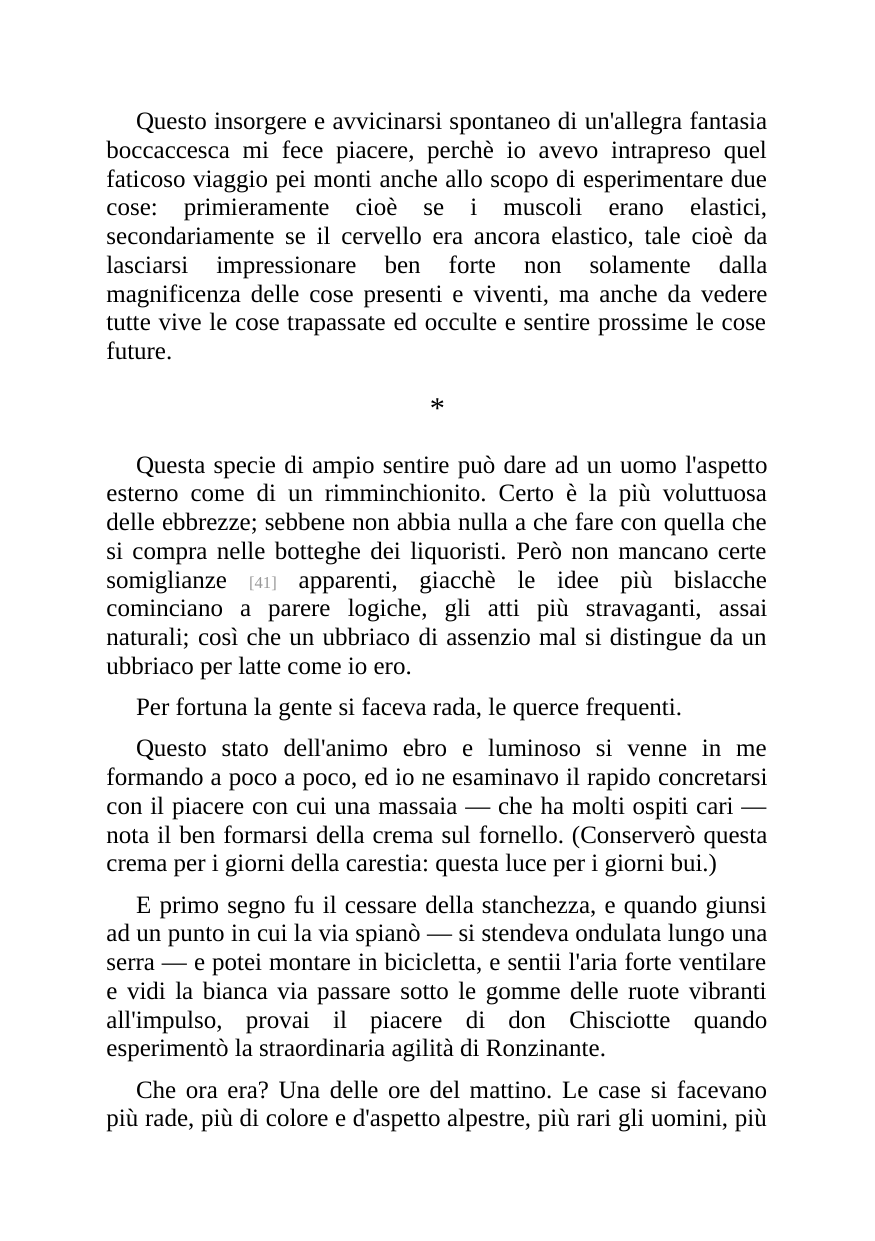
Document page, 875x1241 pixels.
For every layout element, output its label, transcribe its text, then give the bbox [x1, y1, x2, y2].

text Questo insorgere e avvicinarsi spontaneo di un'allegra fantasia boccaccesca mi fece piacere, perchè io avevo intrapreso quel faticoso viaggio pei monti anche allo scopo di esperimentare due cose: primieramente cioè se i muscoli erano elastici, secondariamente se il cervello era ancora elastico, tale cioè da lasciarsi impressionare ben forte non solamente dalla magnificenza delle cose presenti e viventi, ma anche da vedere tutte vive le cose trapassate ed occulte e sentire prossime le cose future. [106, 106, 768, 365]
text E primo segno fu il cessare della stanchezza, e quando giunsi ad un punto in cui la via spianò — si stendeva ondulata lungo una serra — e potei montare in bicicletta, e sentii l'aria forte ventilare e vidi la bianca via passare sotto le gomme delle ruote vibranti all'impulso, provai il piacere di don Chisciotte quando esperimentò la straordinaria agilità di Ronzinante. [106, 890, 768, 1062]
text Questa specie di ampio sentire può dare ad un uomo l'aspetto esterno come di un rimminchionito. Certo è la più voluttuosa delle ebbrezze; sebbene non abbia nulla a che fare con quella che si compra nelle botteghe dei liquoristi. Però non mancano certe somiglianze [41] apparenti, giacchè le idee più bislacche cominciano a parere logiche, gli atti più stravaganti, assai naturali; così che un ubbriaco di assenzio mal si distingue da un ubbriaco per latte come io ero. [106, 450, 768, 680]
text Questo stato dell'animo ebro e luminoso si venne in me formando a poco a poco, ed io ne esaminavo il rapido concretarsi con il piacere con cui una massaia — che ha molti ospiti cari — nota il ben formarsi della crema sul fornello. (Conserverò questa crema per i giorni della carestia: questa luce per i giorni bui.) [106, 733, 768, 877]
text * [106, 390, 768, 425]
text Per fortuna la gente si faceva rada, le querce frequenti. [106, 692, 768, 721]
text Che ora era? Una delle ore del mattino. Le case si facevano più rade, più di colore e d'aspetto alpestre, più rari gli uomini, più [106, 1075, 768, 1132]
